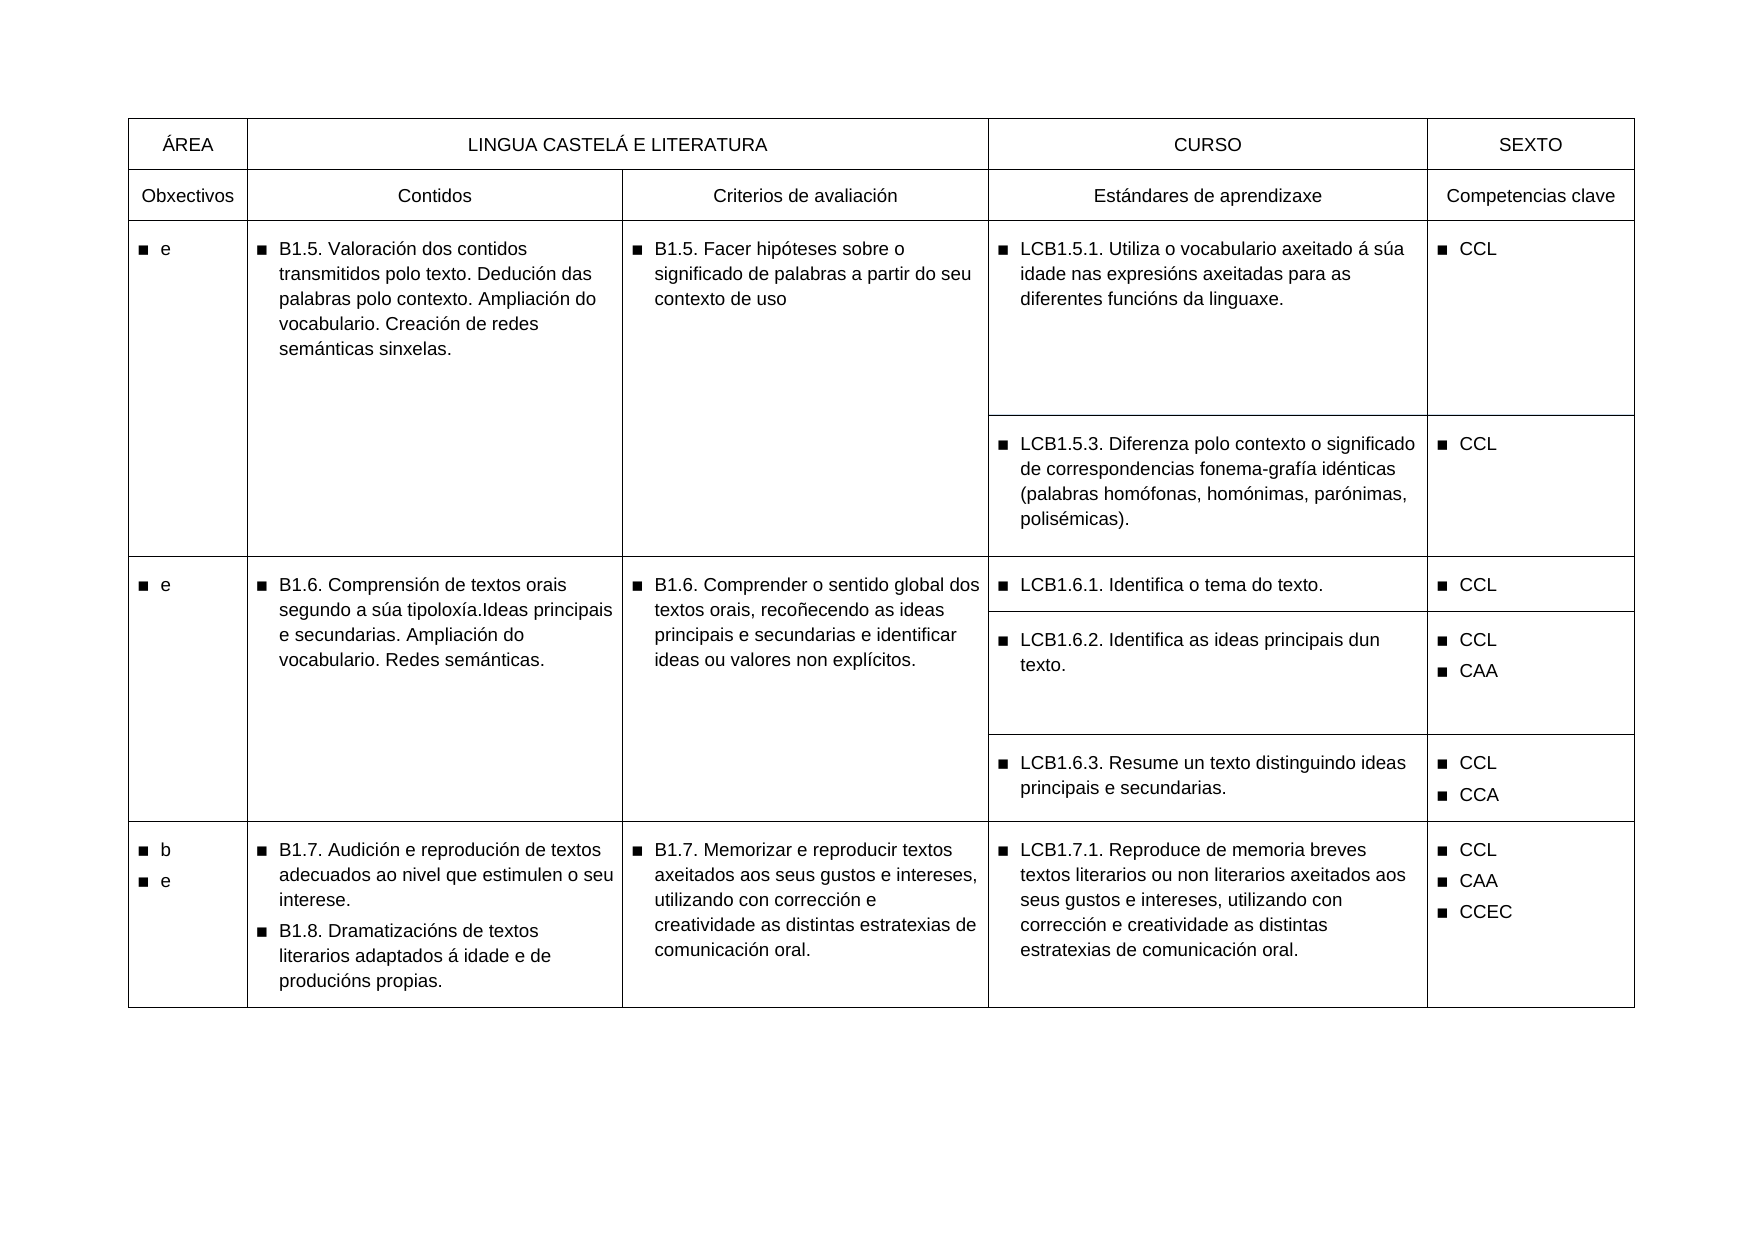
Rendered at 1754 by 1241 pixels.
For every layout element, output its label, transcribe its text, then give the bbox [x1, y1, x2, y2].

table_cell B1.6. Comprensión de textos orais segundo a súa tipoloxía.Ideas principais e secundarias. Ampliación do vocabulario. Redes semánticas. [248, 557, 622, 821]
table_cell LCB1.6.1. Identifica o tema do texto. [989, 557, 1427, 611]
table_cell Obxectivos [129, 170, 247, 220]
table_cell b e [129, 822, 247, 1007]
table_cell CCL CAA CCEC [1428, 822, 1634, 1007]
table_cell CCL [1428, 221, 1634, 414]
table_cell B1.7. Audición e reprodución de textos adecuados ao nivel que estimulen o seu interese. B1.8. Dramatizacións de textos literarios adaptados á idade e de producións propias. [248, 822, 622, 1007]
table_cell Contidos [248, 170, 622, 220]
table_header ÁREA [129, 119, 247, 169]
table_cell LCB1.5.1. Utiliza o vocabulario axeitado á súa idade nas expresións axeitadas para as diferentes funcións da linguaxe. [989, 221, 1427, 414]
table_cell LCB1.6.3. Resume un texto distinguindo ideas principais e secundarias. [989, 735, 1427, 821]
table_header SEXTO [1428, 119, 1634, 169]
table_cell LCB1.7.1. Reproduce de memoria breves textos literarios ou non literarios axeitados aos seus gustos e intereses, utilizando con corrección e creatividade as distintas estratexias de comunicación oral. [989, 822, 1427, 1007]
table_cell Competencias clave [1428, 170, 1634, 220]
table_header CURSO [989, 119, 1427, 169]
table_cell B1.5. Facer hipóteses sobre o significado de palabras a partir do seu contexto de uso [623, 221, 988, 556]
table_cell CCL CCA [1428, 735, 1634, 821]
table_cell B1.7. Memorizar e reproducir textos axeitados aos seus gustos e intereses, utilizando con corrección e creatividade as distintas estratexias de comunicación oral. [623, 822, 988, 1007]
table_cell Criterios de avaliación [623, 170, 988, 220]
table_cell LCB1.6.2. Identifica as ideas principais dun texto. [989, 612, 1427, 734]
table_cell e [129, 557, 247, 821]
table_cell CCL [1428, 416, 1634, 556]
table_cell B1.5. Valoración dos contidos transmitidos polo texto. Dedución das palabras polo contexto. Ampliación do vocabulario. Creación de redes semánticas sinxelas. [248, 221, 622, 556]
table_cell B1.6. Comprender o sentido global dos textos orais, recoñecendo as ideas principais e secundarias e identificar ideas ou valores non explícitos. [623, 557, 988, 821]
table_cell Estándares de aprendizaxe [989, 170, 1427, 220]
table_cell CCL CAA [1428, 612, 1634, 734]
table_header LINGUA CASTELÁ E LITERATURA [248, 119, 988, 169]
table_cell e [129, 221, 247, 556]
table_cell CCL [1428, 557, 1634, 611]
table_cell LCB1.5.3. Diferenza polo contexto o significado de correspondencias fonema-grafía idénticas (palabras homófonas, homónimas, parónimas, polisémicas). [989, 416, 1427, 556]
